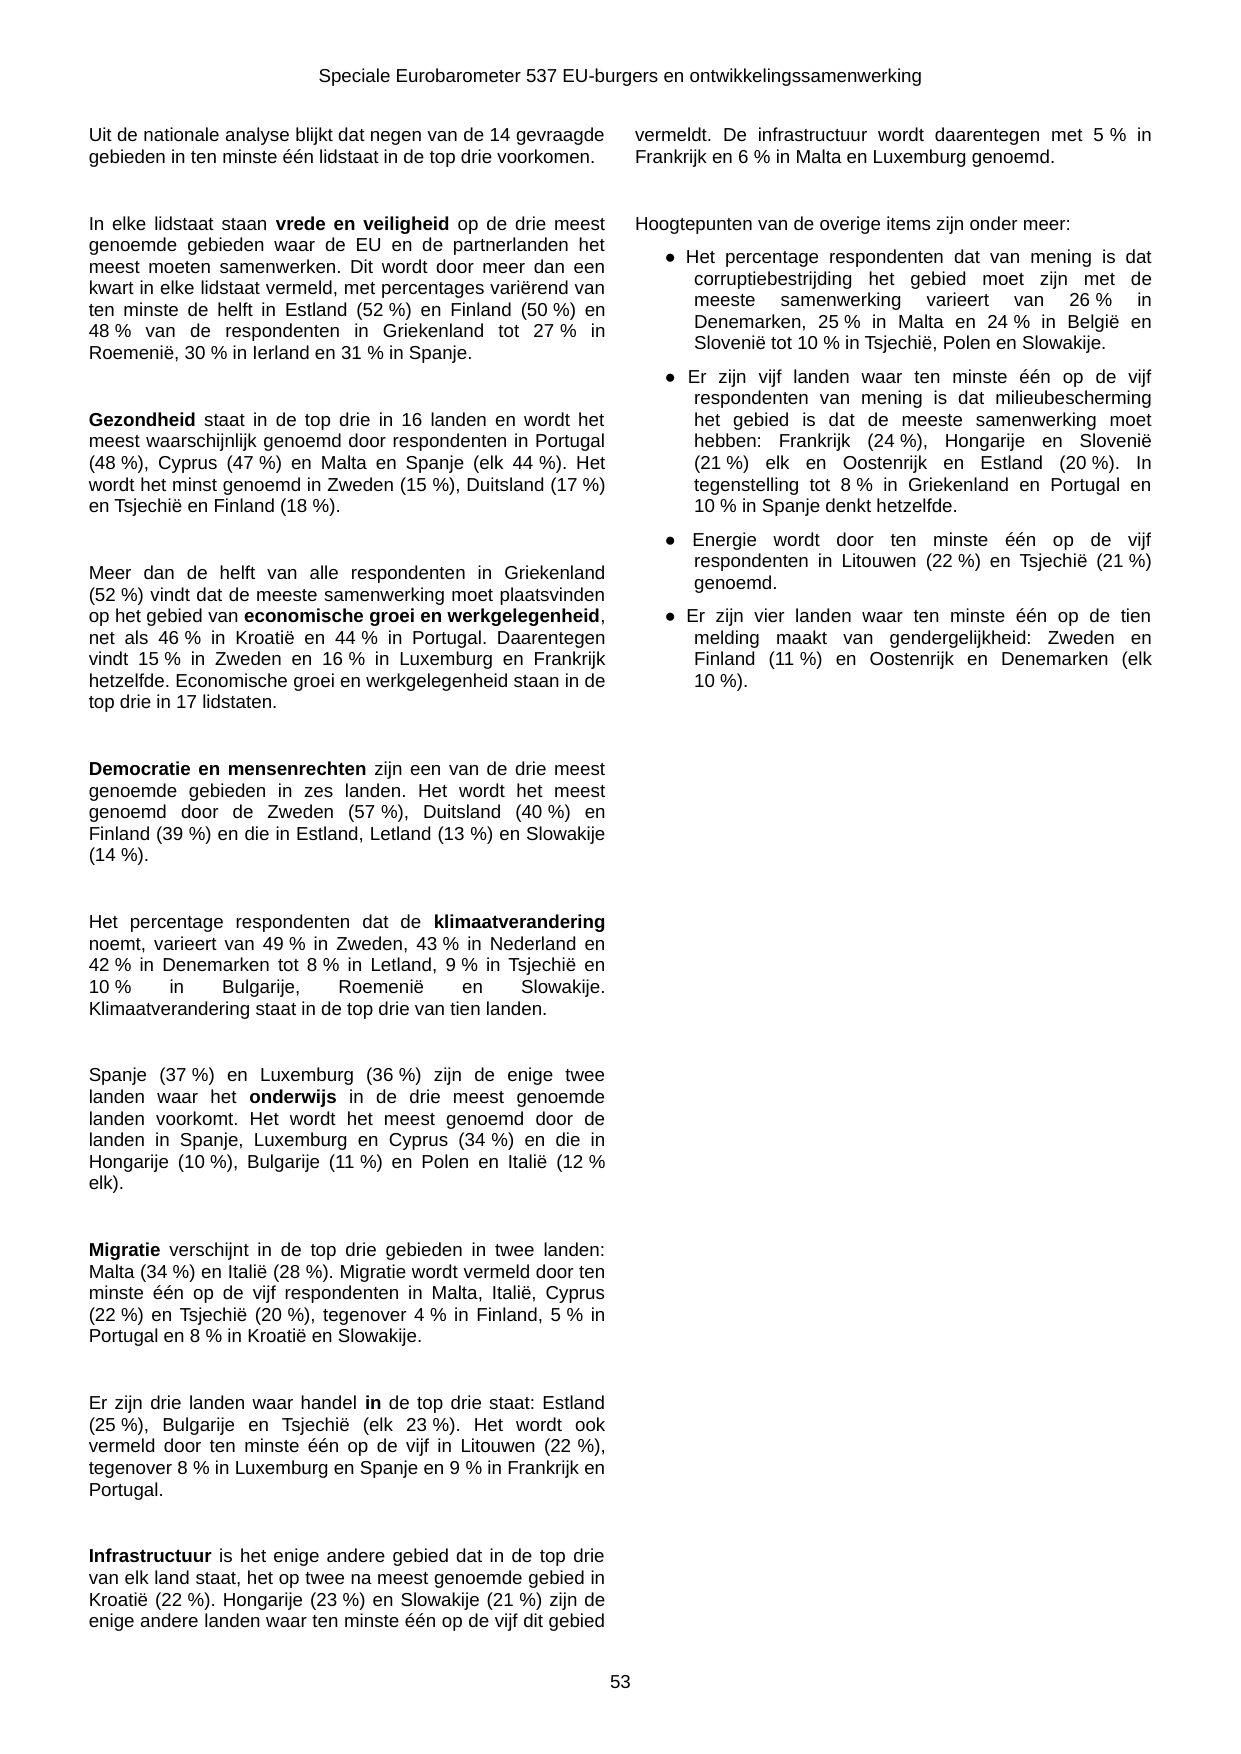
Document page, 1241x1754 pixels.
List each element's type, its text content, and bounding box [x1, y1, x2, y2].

text Migratie verschijnt in de top drie gebieden in twee landen: Malta (34 %) en Italië (28 %). Migratie wordt vermeld door ten minste één op de vijf respondenten in Malta, Italië, Cyprus (22 %) en Tsjechië (20 %), tegenover 4 % in Finland, 5 % in Portugal en 8 % in Kroatië en Slowakije. [88, 1239, 605, 1347]
text In elke lidstaat staan vrede en veiligheid op de drie meest genoemde gebieden waar de EU en de partnerlanden het meest moeten samenwerken. Dit wordt door meer dan een kwart in elke lidstaat vermeld, met percentages variërend van ten minste de helft in Estland (52 %) en Finland (50 %) en 48 % van de respondenten in Griekenland tot 27 % in Roemenië, 30 % in Ierland en 31 % in Spanje. [88, 212, 605, 363]
text Het percentage respondenten dat de klimaatverandering noemt, varieert van 49 % in Zweden, 43 % in Nederland en 42 % in Denemarken tot 8 % in Letland, 9 % in Tsjechië en 10 % in Bulgarije, Roemenië en Slowakije. Klimaatverandering staat in de top drie van tien landen. [88, 911, 605, 1019]
text Spanje (37 %) en Luxemburg (36 %) zijn de enige twee landen waar het onderwijs in de drie meest genoemde landen voorkomt. Het wordt het meest genoemd door de landen in Spanje, Luxemburg en Cyprus (34 %) en die in Hongarije (10 %), Bulgarije (11 %) en Polen en Italië (12 % elk). [88, 1064, 605, 1194]
text Gezondheid staat in de top drie in 16 landen en wordt het meest waarschijnlijk genoemd door respondenten in Portugal (48 %), Cyprus (47 %) en Malta en Spanje (elk 44 %). Het wordt het minst genoemd in Zweden (15 %), Duitsland (17 %) en Tsjechië en Finland (18 %). [88, 409, 605, 516]
text Democratie en mensenrechten zijn een van de drie meest genoemde gebieden in zes landen. Het wordt het meest genoemd door de Zweden (57 %), Duitsland (40 %) en Finland (39 %) en die in Estland, Letland (13 %) en Slowakije (14 %). [88, 758, 605, 866]
text Er zijn drie landen waar handel in de top drie staat: Estland (25 %), Bulgarije en Tsjechië (elk 23 %). Het wordt ook vermeld door ten minste één op de vijf in Litouwen (22 %), tegenover 8 % in Luxemburg en Spanje en 9 % in Frankrijk en Portugal. [88, 1392, 605, 1500]
text ● Het percentage respondenten dat van mening is dat corruptiebestrijding het gebied moet zijn met de meeste samenwerking varieert van 26 % in Denemarken, 25 % in Malta en 24 % in België en Slovenië tot 10 % in Tsjechië, Polen en Slowakije. [664, 246, 1152, 354]
text Infrastructuur is het enige andere gebied dat in de top drie van elk land staat, het op twee na meest genoemde gebied in Kroatië (22 %). Hongarije (23 %) en Slowakije (21 %) zijn de enige andere landen waar ten minste één op de vijf dit gebied [88, 1545, 605, 1631]
text Uit de nationale analyse blijkt dat negen van de 14 gevraagde gebieden in ten minste één lidstaat in de top drie voorkomen. [88, 124, 605, 167]
text ● Energie wordt door ten minste één op de vijf respondenten in Litouwen (22 %) en Tsjechië (21 %) genoemd. [664, 528, 1152, 593]
text Meer dan de helft van alle respondenten in Griekenland (52 %) vindt dat de meeste samenwerking moet plaatsvinden op het gebied van economische groei en werkgelegenheid, net als 46 % in Kroatië en 44 % in Portugal. Daarentegen vindt 15 % in Zweden en 16 % in Luxemburg en Frankrijk hetzelfde. Economische groei en werkgelegenheid staan in de top drie in 17 lidstaten. [88, 562, 605, 713]
text ● Er zijn vijf landen waar ten minste één op de vijf respondenten van mening is dat milieubescherming het gebied is dat de meeste samenwerking moet hebben: Frankrijk (24 %), Hongarije en Slovenië (21 %) elk en Oostenrijk en Estland (20 %). In tegenstelling tot 8 % in Griekenland en Portugal en 10 % in Spanje denkt hetzelfde. [664, 366, 1152, 516]
text ● Er zijn vier landen waar ten minste één op de tien melding maakt van gendergelijkheid: Zweden en Finland (11 %) en Oostenrijk en Denemarken (elk 10 %). [664, 605, 1152, 691]
text Hoogtepunten van de overige items zijn onder meer: [635, 212, 1152, 234]
text vermeldt. De infrastructuur wordt daarentegen met 5 % in Frankrijk en 6 % in Malta en Luxemburg genoemd. [635, 124, 1152, 167]
